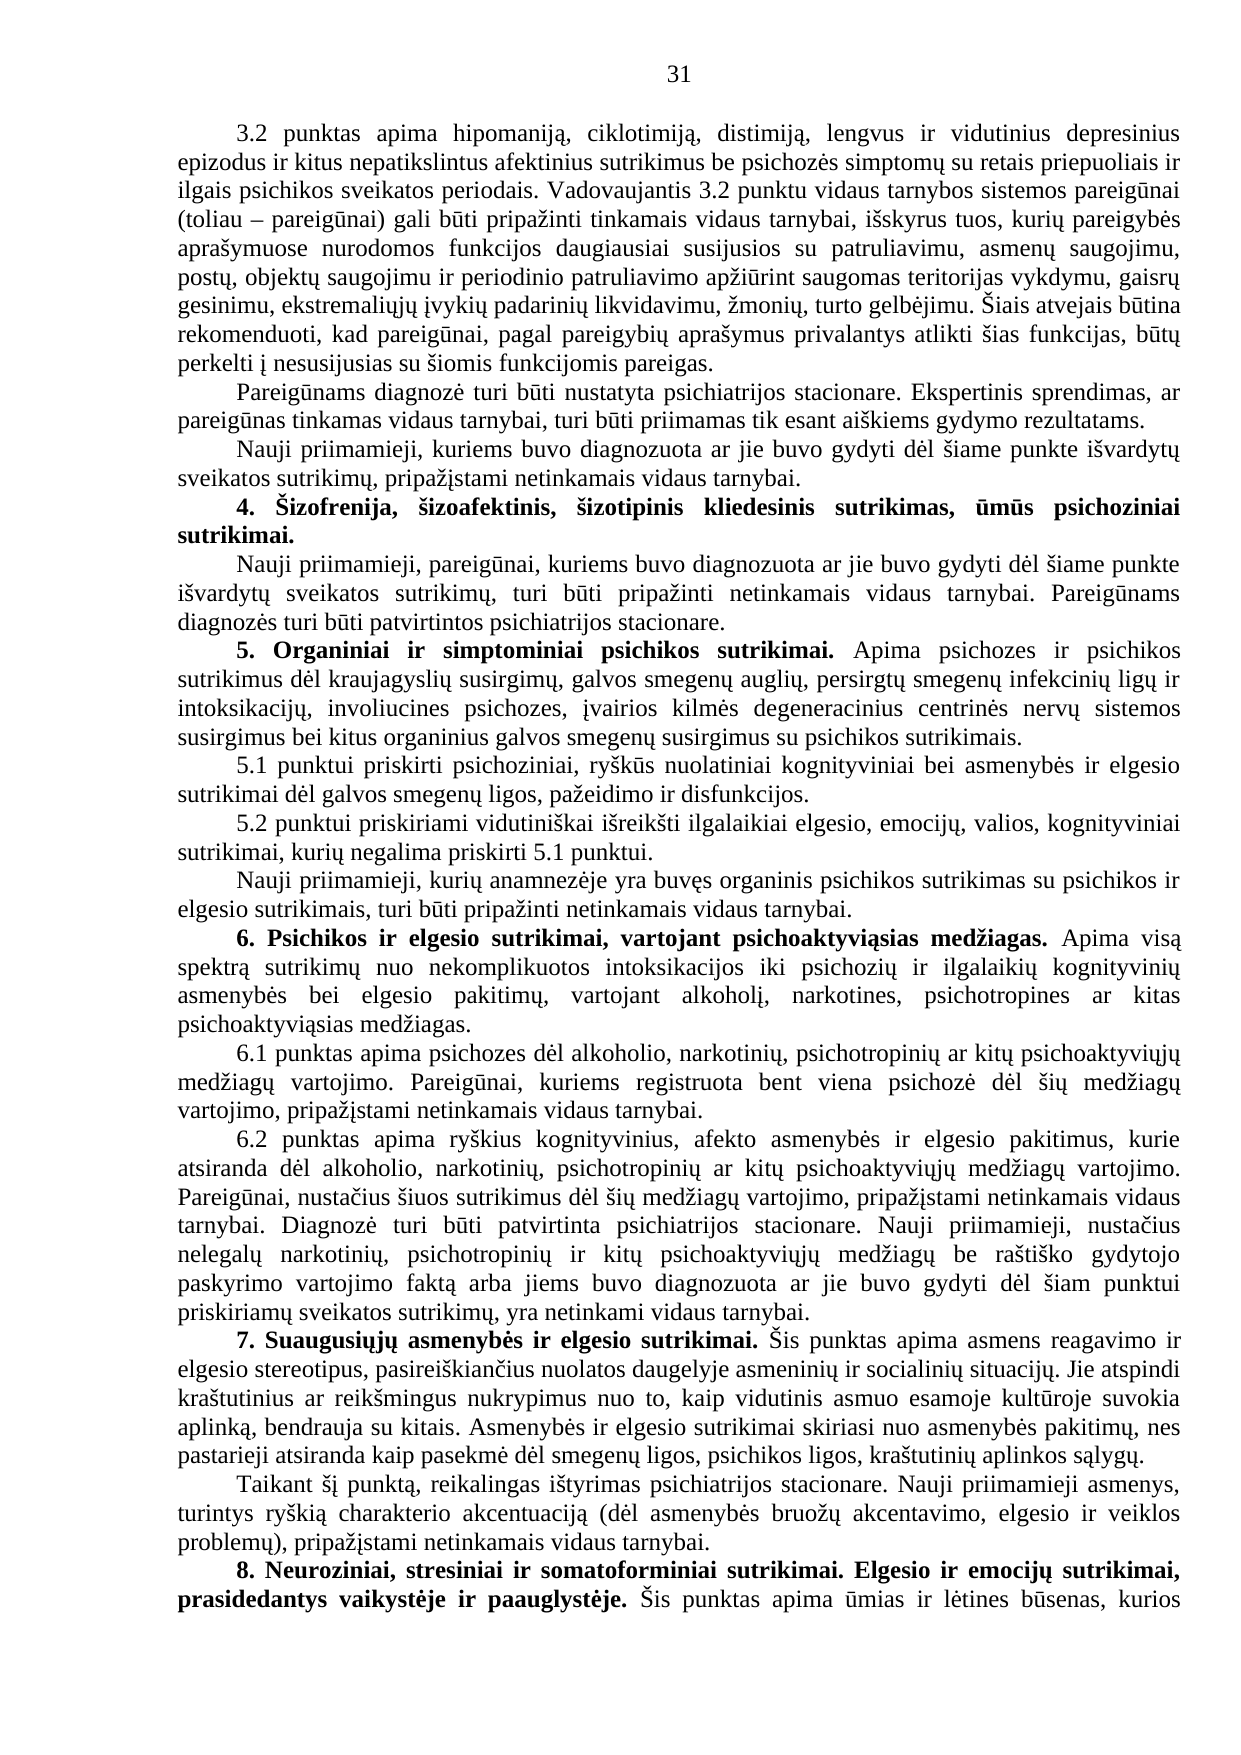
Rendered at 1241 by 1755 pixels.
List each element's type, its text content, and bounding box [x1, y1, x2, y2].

text 3.2 punktas apima hipomaniją, ciklotimiją, distimiją, lengvus ir vidutinius depresinius epizodus ir kitus nepatikslintus afektinius sutrikimus be psichozės simptomų su retais priepuoliais ir ilgais psichikos sveikatos periodais. Vadovaujantis 3.2 punktu vidaus tarnybos sistemos pareigūnai (toliau – pareigūnai) gali būti pripažinti tinkamais vidaus tarnybai, išskyrus tuos, kurių pareigybės aprašymuose nurodomos funkcijos daugiausiai susijusios su patruliavimu, asmenų saugojimu, postų, objektų saugojimu ir periodinio patruliavimo apžiūrint saugomas teritorijas vykdymu, gaisrų gesinimu, ekstremaliųjų įvykių padarinių likvidavimu, žmonių, turto gelbėjimu. Šiais atvejais būtina rekomenduoti, kad pareigūnai, pagal pareigybių aprašymus privalantys atlikti šias funkcijas, būtų perkelti į nesusijusias su šiomis funkcijomis pareigas. [177, 118, 1181, 377]
text 4. Šizofrenija, šizoafektinis, šizotipinis kliedesinis sutrikimas, ūmūs psichoziniai sutrikimai. [177, 492, 1181, 549]
text Nauji priimamieji, kurių anamnezėje yra buvęs organinis psichikos sutrikimas su psichikos ir elgesio sutrikimais, turi būti pripažinti netinkamais vidaus tarnybai. [177, 866, 1181, 923]
text 5. Organiniai ir simptominiai psichikos sutrikimai. Apima psichozes ir psichikos sutrikimus dėl kraujagyslių susirgimų, galvos smegenų auglių, persirgtų smegenų infekcinių ligų ir intoksikacijų, involiucines psichozes, įvairios kilmės degeneracinius centrinės nervų sistemos susirgimus bei kitus organinius galvos smegenų susirgimus su psichikos sutrikimais. [177, 636, 1181, 751]
text 8. Neuroziniai, stresiniai ir somatoforminiai sutrikimai. Elgesio ir emocijų sutrikimai, prasidedantys vaikystėje ir paauglystėje. Šis punktas apima ūmias ir lėtines būsenas, kurios [177, 1556, 1181, 1613]
text Pareigūnams diagnozė turi būti nustatyta psichiatrijos stacionare. Ekspertinis sprendimas, ar pareigūnas tinkamas vidaus tarnybai, turi būti priimamas tik esant aiškiems gydymo rezultatams. [177, 377, 1181, 434]
text 5.2 punktui priskiriami vidutiniškai išreikšti ilgalaikiai elgesio, emocijų, valios, kognityviniai sutrikimai, kurių negalima priskirti 5.1 punktui. [177, 808, 1181, 866]
text 6.2 punktas apima ryškius kognityvinius, afekto asmenybės ir elgesio pakitimus, kurie atsiranda dėl alkoholio, narkotinių, psichotropinių ar kitų psichoaktyviųjų medžiagų vartojimo. Pareigūnai, nustačius šiuos sutrikimus dėl šių medžiagų vartojimo, pripažįstami netinkamais vidaus tarnybai. Diagnozė turi būti patvirtinta psichiatrijos stacionare. Nauji priimamieji, nustačius nelegalų narkotinių, psichotropinių ir kitų psichoaktyviųjų medžiagų be raštiško gydytojo paskyrimo vartojimo faktą arba jiems buvo diagnozuota ar jie buvo gydyti dėl šiam punktui priskiriamų sveikatos sutrikimų, yra netinkami vidaus tarnybai. [177, 1124, 1181, 1326]
text 7. Suaugusiųjų asmenybės ir elgesio sutrikimai. Šis punktas apima asmens reagavimo ir elgesio stereotipus, pasireiškiančius nuolatos daugelyje asmeninių ir socialinių situacijų. Jie atspindi kraštutinius ar reikšmingus nukrypimus nuo to, kaip vidutinis asmuo esamoje kultūroje suvokia aplinką, bendrauja su kitais. Asmenybės ir elgesio sutrikimai skiriasi nuo asmenybės pakitimų, nes pastarieji atsiranda kaip pasekmė dėl smegenų ligos, psichikos ligos, kraštutinių aplinkos sąlygų. [177, 1326, 1181, 1469]
text Taikant šį punktą, reikalingas ištyrimas psichiatrijos stacionare. Nauji priimamieji asmenys, turintys ryškią charakterio akcentuaciją (dėl asmenybės bruožų akcentavimo, elgesio ir veiklos problemų), pripažįstami netinkamais vidaus tarnybai. [177, 1469, 1181, 1556]
text Nauji priimamieji, kuriems buvo diagnozuota ar jie buvo gydyti dėl šiame punkte išvardytų sveikatos sutrikimų, pripažįstami netinkamais vidaus tarnybai. [177, 434, 1181, 492]
text 6.1 punktas apima psichozes dėl alkoholio, narkotinių, psichotropinių ar kitų psichoaktyviųjų medžiagų vartojimo. Pareigūnai, kuriems registruota bent viena psichozė dėl šių medžiagų vartojimo, pripažįstami netinkamais vidaus tarnybai. [177, 1038, 1181, 1124]
text 6. Psichikos ir elgesio sutrikimai, vartojant psichoaktyviąsias medžiagas. Apima visą spektrą sutrikimų nuo nekomplikuotos intoksikacijos iki psichozių ir ilgalaikių kognityvinių asmenybės bei elgesio pakitimų, vartojant alkoholį, narkotines, psichotropines ar kitas psichoaktyviąsias medžiagas. [177, 923, 1181, 1038]
text 5.1 punktui priskirti psichoziniai, ryškūs nuolatiniai kognityviniai bei asmenybės ir elgesio sutrikimai dėl galvos smegenų ligos, pažeidimo ir disfunkcijos. [177, 751, 1181, 808]
text Nauji priimamieji, pareigūnai, kuriems buvo diagnozuota ar jie buvo gydyti dėl šiame punkte išvardytų sveikatos sutrikimų, turi būti pripažinti netinkamais vidaus tarnybai. Pareigūnams diagnozės turi būti patvirtintos psichiatrijos stacionare. [177, 549, 1181, 636]
